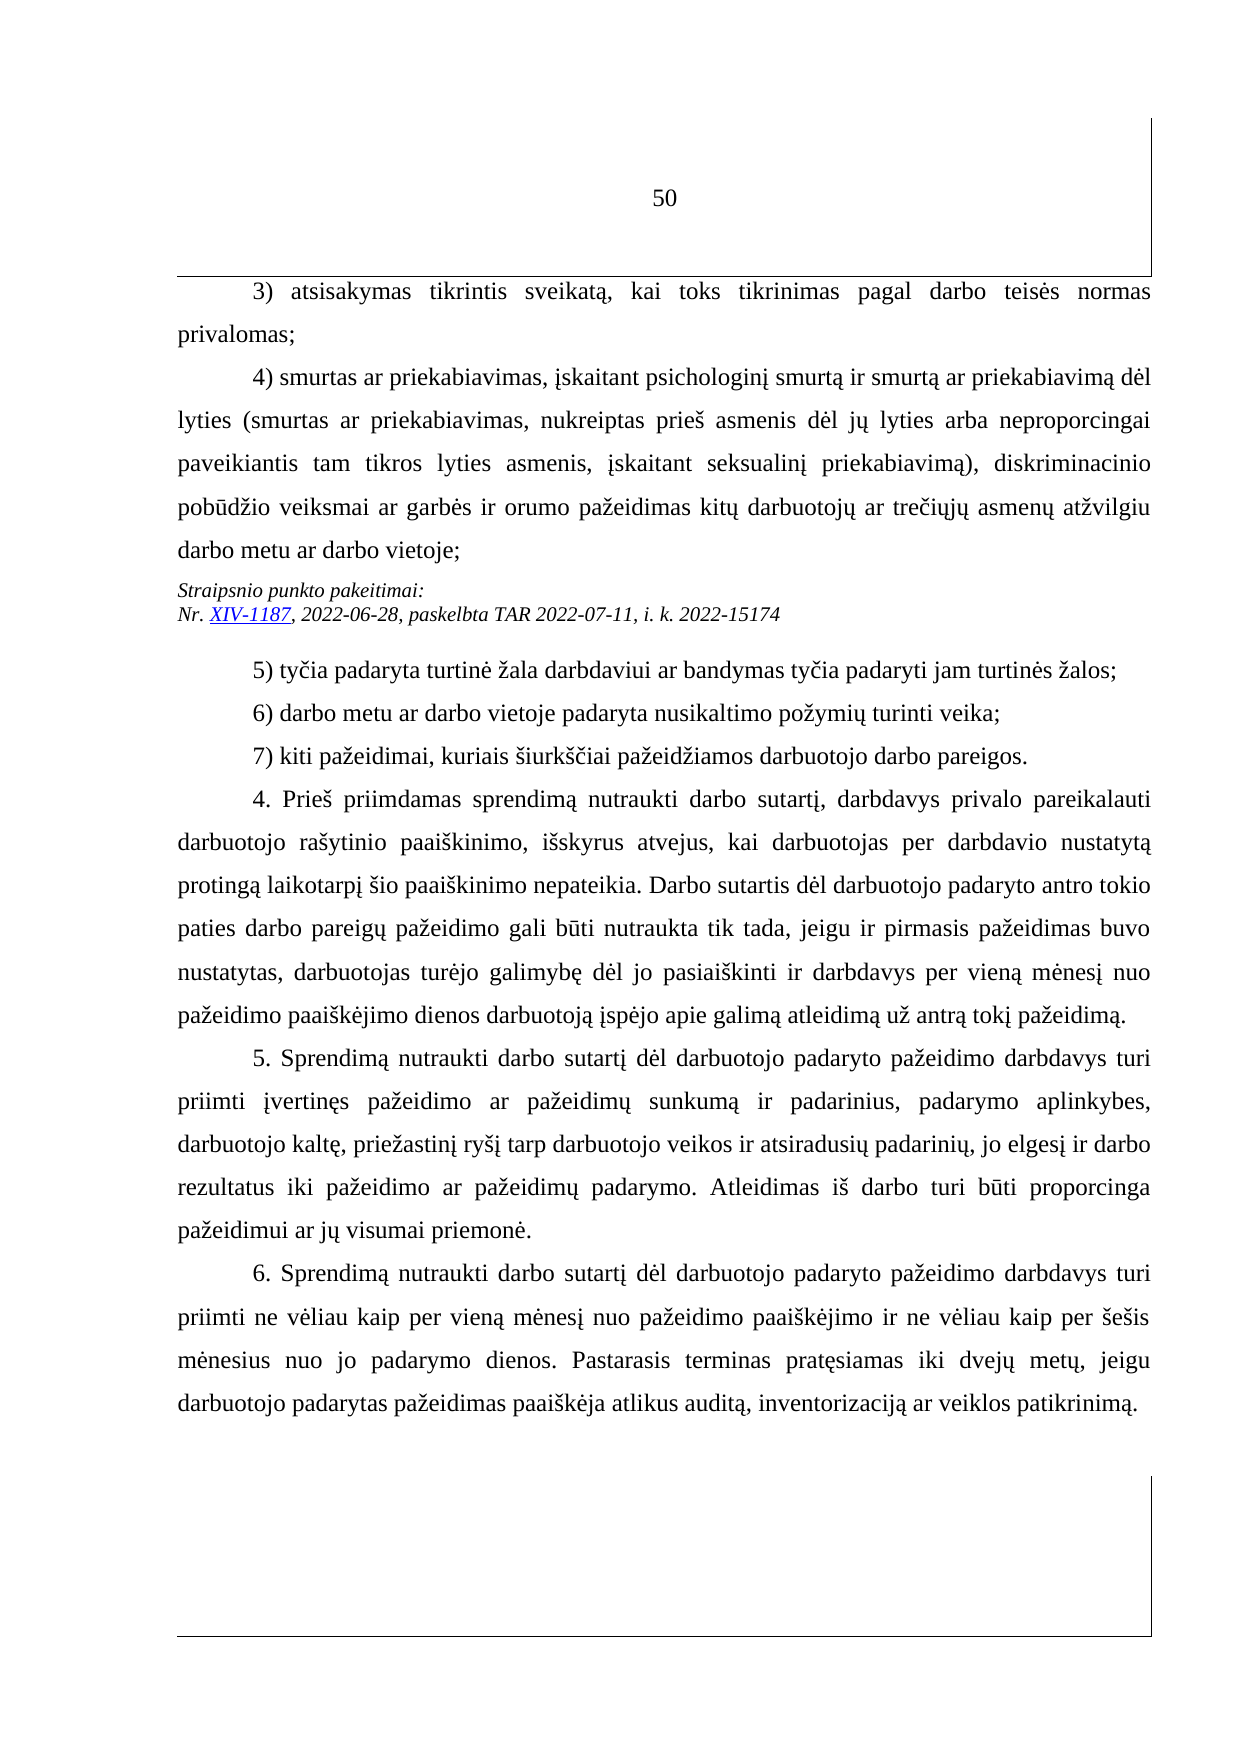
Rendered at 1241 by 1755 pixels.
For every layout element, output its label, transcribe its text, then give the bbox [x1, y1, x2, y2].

text 4. Prieš priimdamas sprendimą nutraukti darbo sutartį, darbdavys privalo pareikalauti darbuotojo rašytinio paaiškinimo, išskyrus atvejus, kai darbuotojas per darbdavio nustatytą protingą laikotarpį šio paaiškinimo nepateikia. Darbo sutartis dėl darbuotojo padaryto antro tokio paties darbo pareigų pažeidimo gali būti nutraukta tik tada, jeigu ir pirmasis pažeidimas buvo nustatytas, darbuotojas turėjo galimybę dėl jo pasiaiškinti ir darbdavys per vieną mėnesį nuo pažeidimo paaiškėjimo dienos darbuotoją įspėjo apie galimą atleidimą už antrą tokį pažeidimą. [177, 784, 1152, 1028]
text Nr. XIV-1187, 2022-06-28, paskelbta TAR 2022-07-11, i. k. 2022-15174 [177, 602, 1152, 626]
text 4) smurtas ar priekabiavimas, įskaitant psichologinį smurtą ir smurtą ar priekabiavimą dėl lyties (smurtas ar priekabiavimas, nukreiptas prieš asmenis dėl jų lyties arba neproporcingai paveikiantis tam tikros lyties asmenis, įskaitant seksualinį priekabiavimą), diskriminacinio pobūdžio veiksmai ar garbės ir orumo pažeidimas kitų darbuotojų ar trečiųjų asmenų atžvilgiu darbo metu ar darbo vietoje; [177, 362, 1152, 563]
text 6) darbo metu ar darbo vietoje padaryta nusikaltimo požymių turinti veika; [177, 698, 1152, 727]
text 6. Sprendimą nutraukti darbo sutartį dėl darbuotojo padaryto pažeidimo darbdavys turi priimti ne vėliau kaip per vieną mėnesį nuo pažeidimo paaiškėjimo ir ne vėliau kaip per šešis mėnesius nuo jo padarymo dienos. Pastarasis terminas pratęsiamas iki dvejų metų, jeigu darbuotojo padarytas pažeidimas paaiškėja atlikus auditą, inventorizaciją ar veiklos patikrinimą. [177, 1258, 1152, 1417]
text 3) atsisakymas tikrintis sveikatą, kai toks tikrinimas pagal darbo teisės normas privalomas; [177, 276, 1152, 348]
text 5) tyčia padaryta turtinė žala darbdaviui ar bandymas tyčia padaryti jam turtinės žalos; [177, 655, 1152, 683]
text 7) kiti pažeidimai, kuriais šiurkščiai pažeidžiamos darbuotojo darbo pareigos. [177, 741, 1152, 770]
text 5. Sprendimą nutraukti darbo sutartį dėl darbuotojo padaryto pažeidimo darbdavys turi priimti įvertinęs pažeidimo ar pažeidimų sunkumą ir padarinius, padarymo aplinkybes, darbuotojo kaltę, priežastinį ryšį tarp darbuotojo veikos ir atsiradusių padarinių, jo elgesį ir darbo rezultatus iki pažeidimo ar pažeidimų padarymo. Atleidimas iš darbo turi būti proporcinga pažeidimui ar jų visumai priemonė. [177, 1043, 1152, 1244]
text Straipsnio punkto pakeitimai: [177, 578, 1152, 602]
